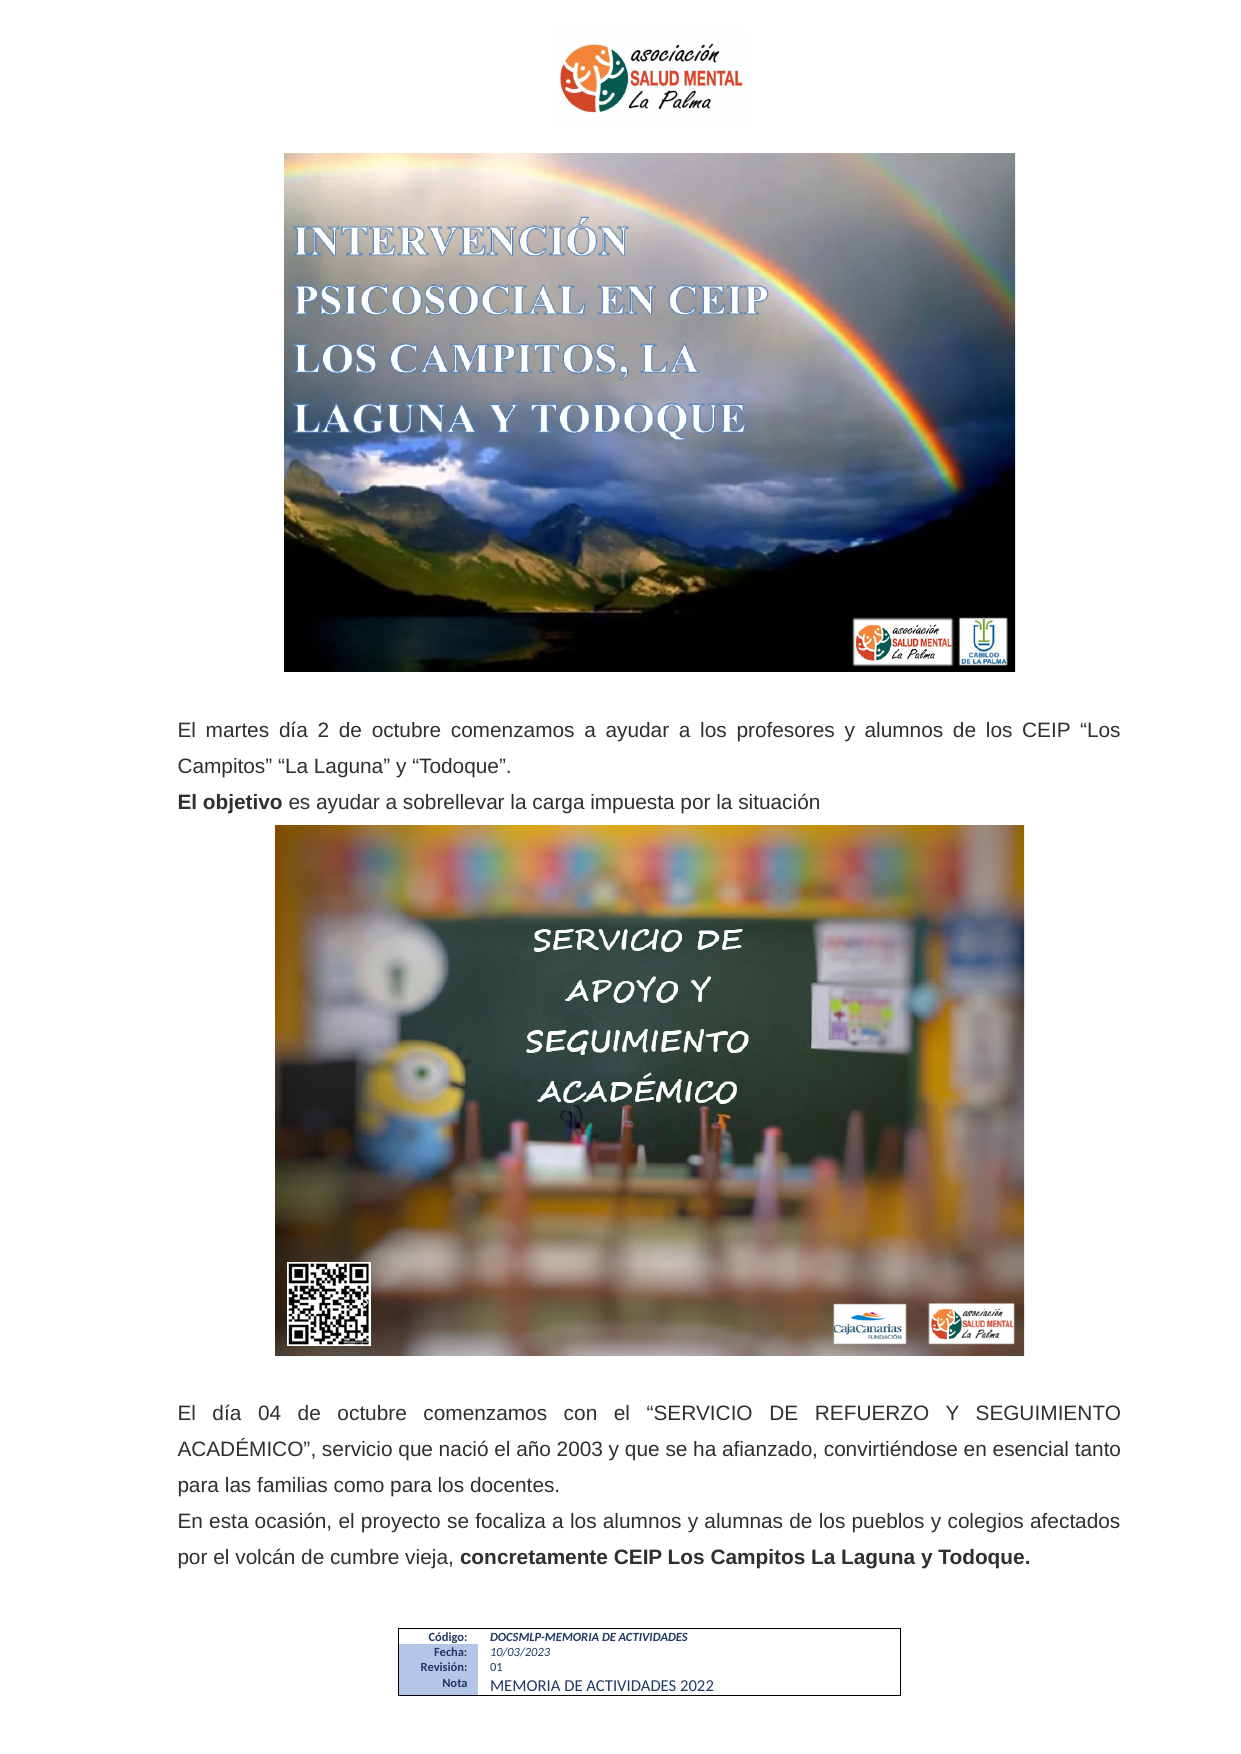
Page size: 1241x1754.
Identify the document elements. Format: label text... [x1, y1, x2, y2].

text En esta ocasión, el proyecto se focaliza a los alumnos y alumnas de los pueblos y colegios afectados por el volcán de cumbre vieja, concretamente CEIP Los Campitos La Laguna y Todoque. [177, 1508, 1122, 1568]
text El martes día 2 de octubre comenzamos a ayudar a los profesores y alumnos de los CEIP “Los Campitos” “La Laguna” y “Todoque”. [177, 718, 1122, 777]
text El objetivo es ayudar a sobrellevar la carga impuesta por la situación [177, 789, 1122, 813]
text El día 04 de octubre comenzamos con el “SERVICIO DE REFUERZO Y SEGUIMIENTO ACADÉMICO”, servicio que nació el año 2003 y que se ha afianzado, convirtiéndose en esencial tanto para las familias como para los docentes. [177, 1401, 1122, 1497]
